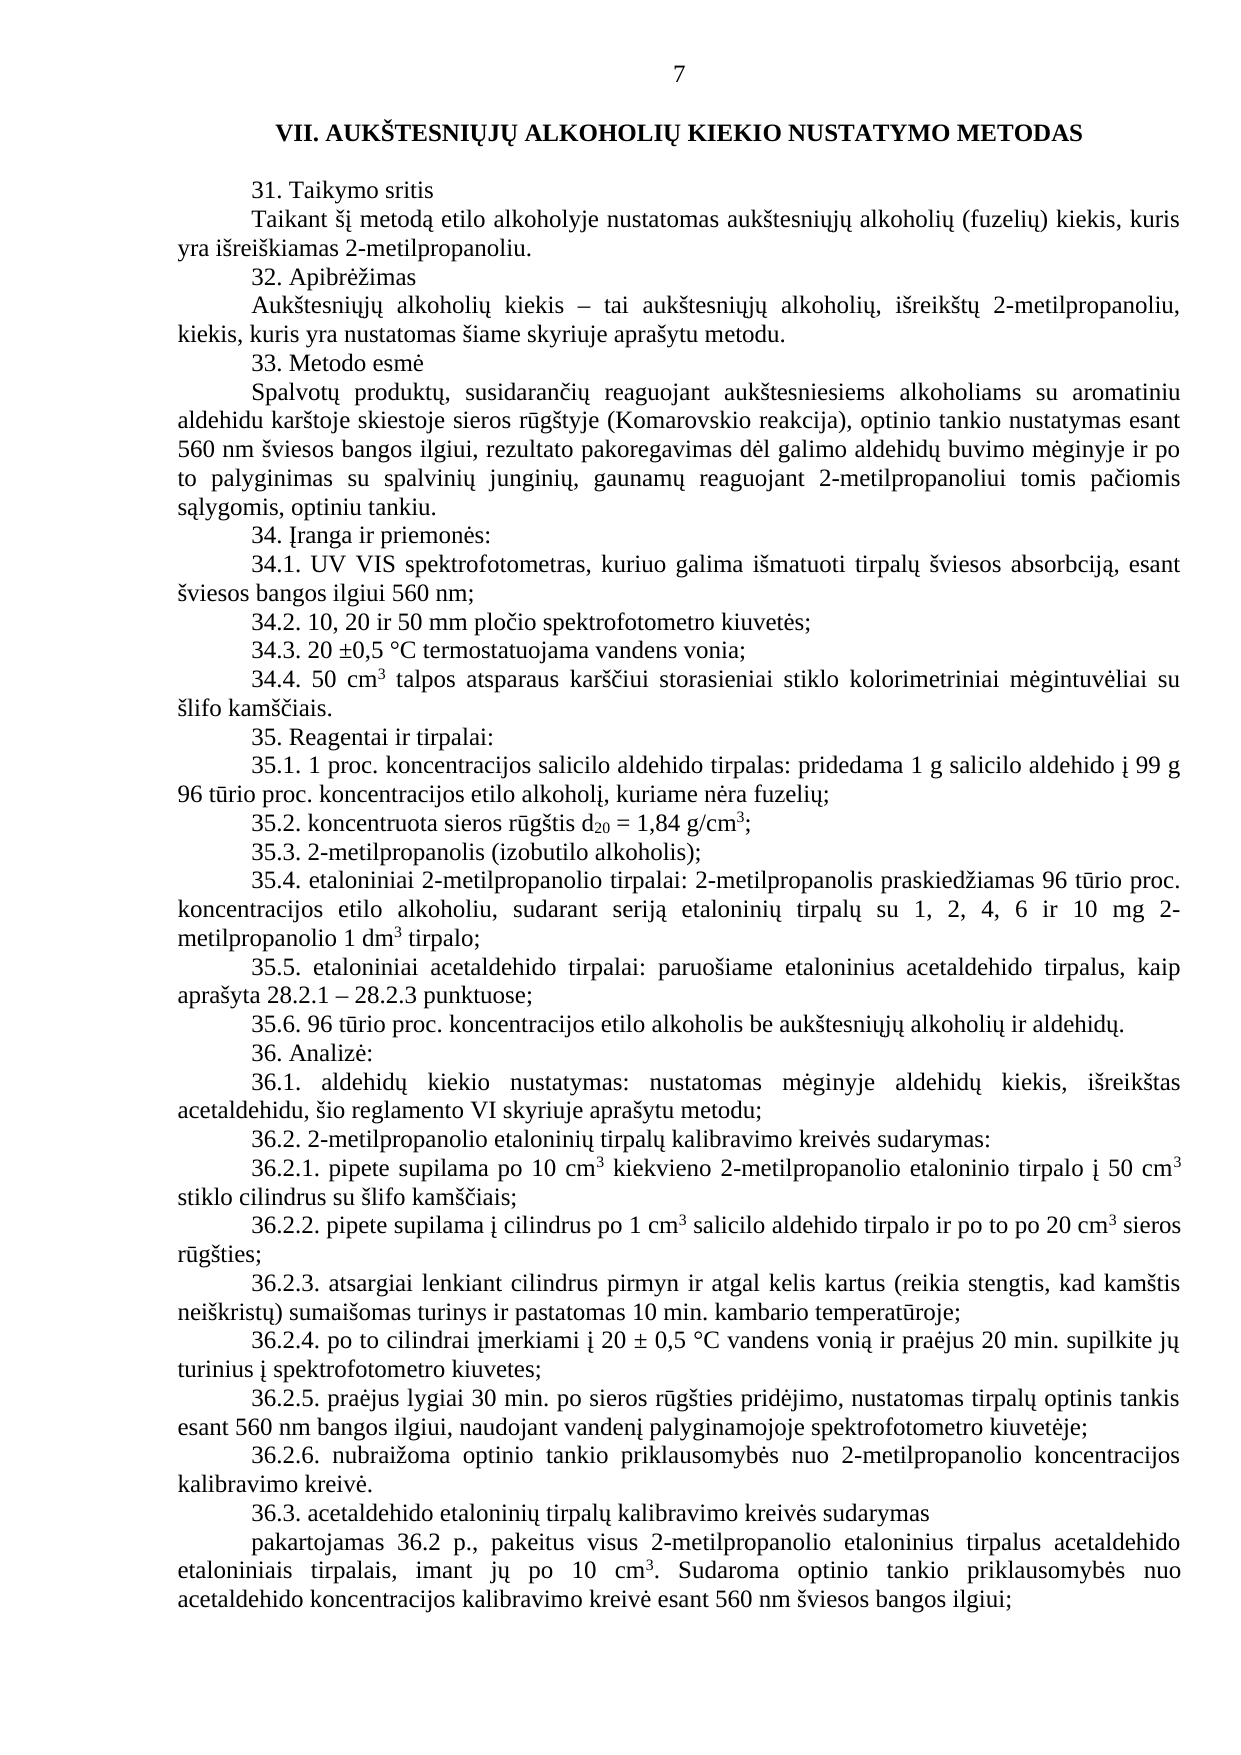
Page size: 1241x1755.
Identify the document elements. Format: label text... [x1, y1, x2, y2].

text 34.1. UV VIS spektrofotometras, kuriuo galima išmatuoti tirpalų šviesos absorbciją, esant šviesos bangos ilgiui 560 nm; [177, 549, 1181, 607]
text 32. Apibrėžimas [177, 262, 1181, 291]
text 36.2.1. pipete supilama po 10 cm3 kiekvieno 2-metilpropanolio etaloninio tirpalo į 50 cm3 stiklo cilindrus su šlifo kamščiais; [177, 1153, 1181, 1211]
text 35.1. 1 proc. koncentracijos salicilo aldehido tirpalas: pridedama 1 g salicilo aldehido į 99 g 96 tūrio proc. koncentracijos etilo alkoholį, kuriame nėra fuzelių; [177, 751, 1181, 808]
text 33. Metodo esmė [177, 348, 1181, 377]
text 34.4. 50 cm3 talpos atsparaus karščiui storasieniai stiklo kolorimetriniai mėgintuvėliai su šlifo kamščiais. [177, 664, 1181, 722]
text 36.2.5. praėjus lygiai 30 min. po sieros rūgšties pridėjimo, nustatomas tirpalų optinis tankis esant 560 nm bangos ilgiui, naudojant vandenį palyginamojoje spektrofotometro kiuvetėje; [177, 1383, 1181, 1441]
text 35. Reagentai ir tirpalai: [177, 722, 1181, 751]
text 36.2.2. pipete supilama į cilindrus po 1 cm3 salicilo aldehido tirpalo ir po to po 20 cm3 sieros rūgšties; [177, 1211, 1181, 1268]
text 35.2. koncentruota sieros rūgštis d20 = 1,84 g/cm3; [177, 808, 1181, 837]
text 34.2. 10, 20 ir 50 mm pločio spektrofotometro kiuvetės; [177, 607, 1181, 636]
text 36.2.3. atsargiai lenkiant cilindrus pirmyn ir atgal kelis kartus (reikia stengtis, kad kamštis neiškristų) sumaišomas turinys ir pastatomas 10 min. kambario temperatūroje; [177, 1268, 1181, 1326]
text 36. Analizė: [177, 1038, 1181, 1067]
text Taikant šį metodą etilo alkoholyje nustatomas aukštesniųjų alkoholių (fuzelių) kiekis, kuris yra išreiškiamas 2-metilpropanoliu. [177, 204, 1181, 262]
text 34.3. 20 ±0,5 °C termostatuojama vandens vonia; [177, 636, 1181, 664]
text 35.4. etaloniniai 2-metilpropanolio tirpalai: 2-metilpropanolis praskiedžiamas 96 tūrio proc. koncentracijos etilo alkoholiu, sudarant seriją etaloninių tirpalų su 1, 2, 4, 6 ir 10 mg 2-metilpropanolio 1 dm3 tirpalo; [177, 866, 1181, 952]
text 34. Įranga ir priemonės: [177, 521, 1181, 549]
text 31. Taikymo sritis [177, 176, 1181, 204]
text pakartojamas 36.2 p., pakeitus visus 2-metilpropanolio etaloninius tirpalus acetaldehido etaloniniais tirpalais, imant jų po 10 cm3. Sudaroma optinio tankio priklausomybės nuo acetaldehido koncentracijos kalibravimo kreivė esant 560 nm šviesos bangos ilgiui; [177, 1527, 1181, 1613]
text 36.2. 2-metilpropanolio etaloninių tirpalų kalibravimo kreivės sudarymas: [177, 1124, 1181, 1153]
text VII. AUKŠTESNIŲJŲ ALKOHOLIŲ KIEKIO NUSTATYMO METODAS [177, 118, 1181, 147]
text 36.1. aldehidų kiekio nustatymas: nustatomas mėginyje aldehidų kiekis, išreikštas acetaldehidu, šio reglamento VI skyriuje aprašytu metodu; [177, 1067, 1181, 1124]
text 35.3. 2-metilpropanolis (izobutilo alkoholis); [177, 837, 1181, 866]
text 36.3. acetaldehido etaloninių tirpalų kalibravimo kreivės sudarymas [177, 1498, 1181, 1527]
text 36.2.6. nubraižoma optinio tankio priklausomybės nuo 2-metilpropanolio koncentracijos kalibravimo kreivė. [177, 1441, 1181, 1498]
text 35.6. 96 tūrio proc. koncentracijos etilo alkoholis be aukštesniųjų alkoholių ir aldehidų. [177, 1009, 1181, 1038]
text Aukštesniųjų alkoholių kiekis – tai aukštesniųjų alkoholių, išreikštų 2-metilpropanoliu, kiekis, kuris yra nustatomas šiame skyriuje aprašytu metodu. [177, 291, 1181, 348]
text Spalvotų produktų, susidarančių reaguojant aukštesniesiems alkoholiams su aromatiniu aldehidu karštoje skiestoje sieros rūgštyje (Komarovskio reakcija), optinio tankio nustatymas esant 560 nm šviesos bangos ilgiui, rezultato pakoregavimas dėl galimo aldehidų buvimo mėginyje ir po to palyginimas su spalvinių junginių, gaunamų reaguojant 2-metilpropanoliui tomis pačiomis sąlygomis, optiniu tankiu. [177, 377, 1181, 521]
text 35.5. etaloniniai acetaldehido tirpalai: paruošiame etaloninius acetaldehido tirpalus, kaip aprašyta 28.2.1 – 28.2.3 punktuose; [177, 952, 1181, 1009]
text 36.2.4. po to cilindrai įmerkiami į 20 ± 0,5 °C vandens vonią ir praėjus 20 min. supilkite jų turinius į spektrofotometro kiuvetes; [177, 1326, 1181, 1383]
